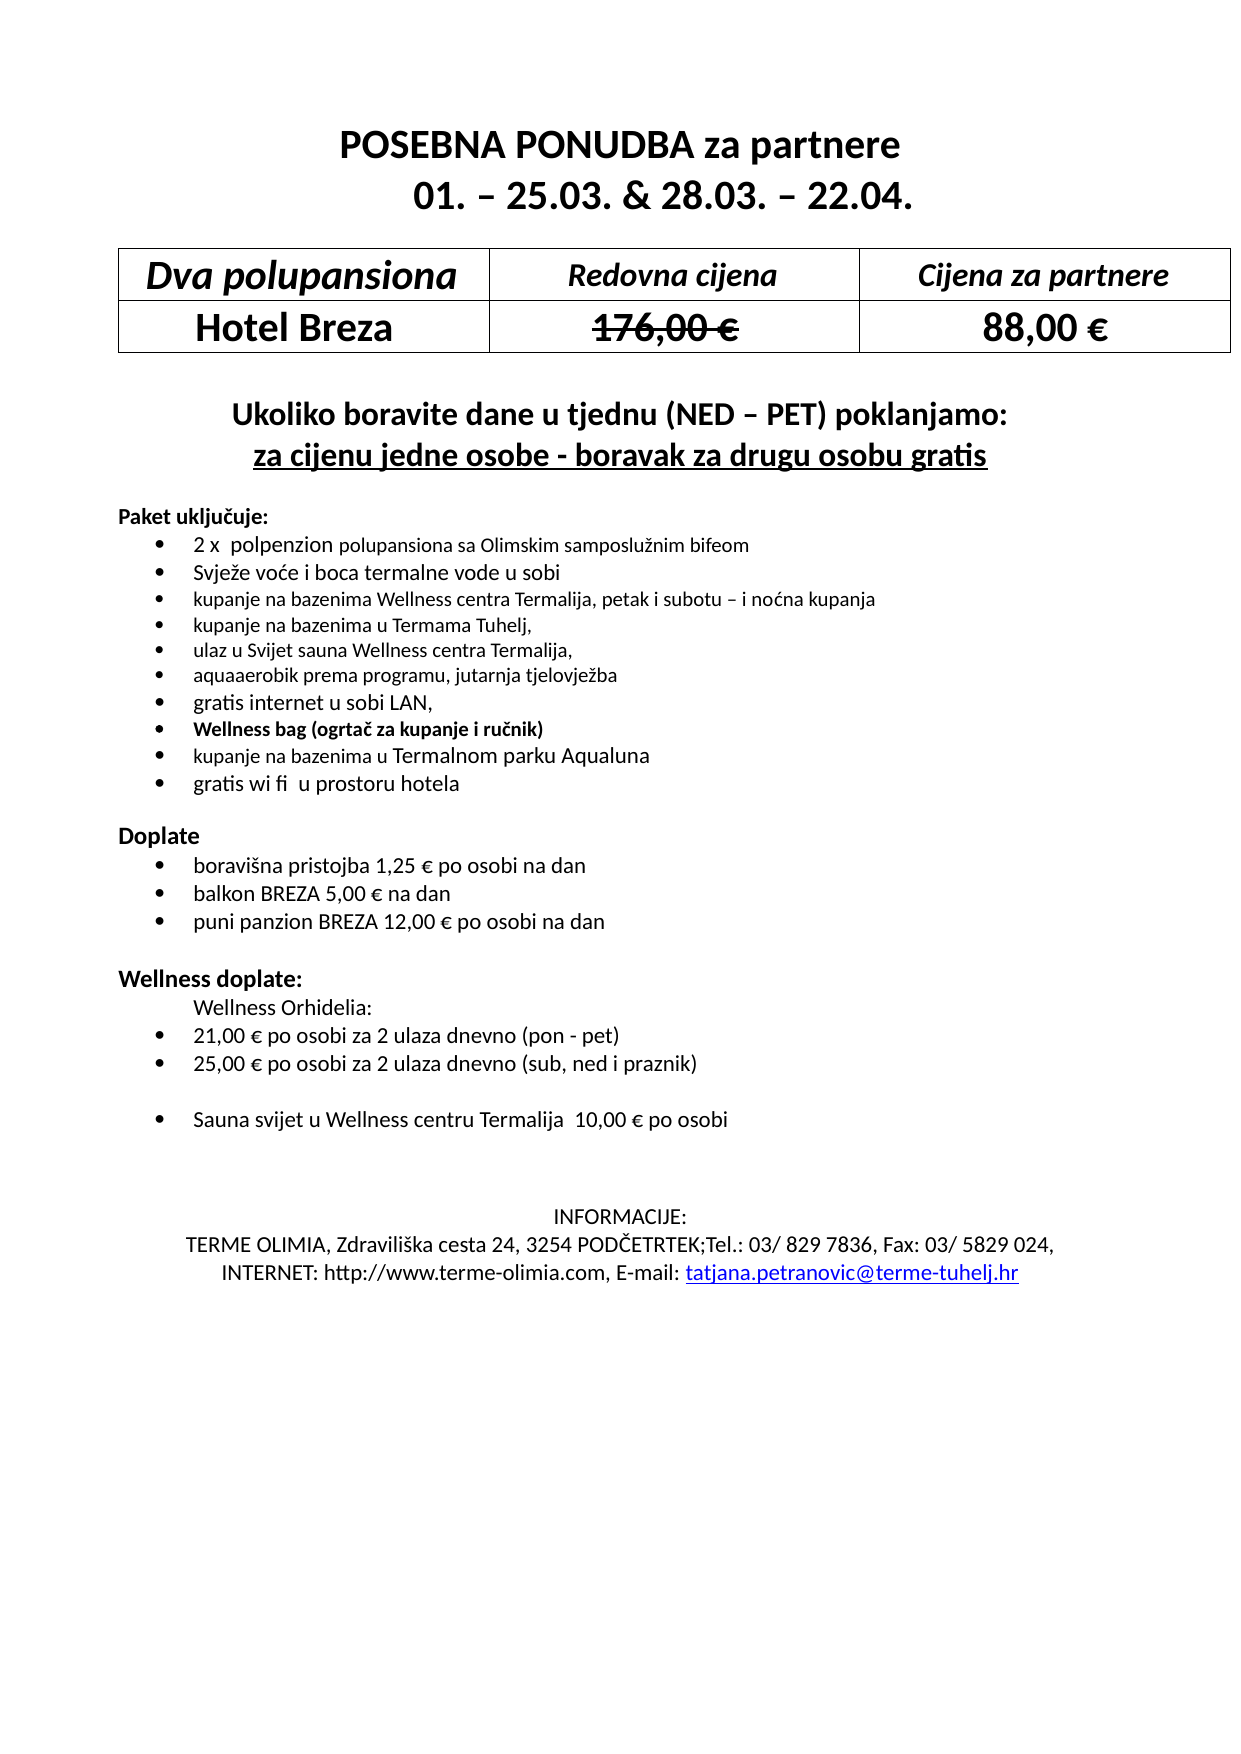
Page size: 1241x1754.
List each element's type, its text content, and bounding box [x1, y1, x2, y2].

list kupanje na bazenima Wellness centra Termalija, petak i subotu – i noćna kupanja [156, 586, 1122, 612]
text 01. – 25.03. & 28.03. – 22.04. [339, 169, 1122, 220]
text INTERNET: http://www.terme-olimia.com, E-mail: tatjana.petranovic@terme-tuhelj.hr [118, 1258, 1122, 1286]
text Wellness Orhidelia: [193, 993, 1122, 1022]
list 25,00 € po osobi za 2 ulaza dnevno (sub, ned i praznik) [156, 1049, 1122, 1078]
list 2 x polpenzion polupansiona sa Olimskim samposlužnim bifeom [156, 530, 1122, 558]
text Paket uključuje: [118, 502, 1122, 530]
text TERME OLIMIA, Zdraviliška cesta 24, 3254 PODČETRTEK;Tel.: 03/ 829 7836, Fax: 03/ 5829 024, [118, 1230, 1122, 1258]
text POSEBNA PONUDBA za partnere [118, 118, 1122, 169]
list puni panzion BREZA 12,00 € po osobi na dan [156, 907, 1122, 935]
text za cijenu jedne osobe - boravak za drugu osobu gratis [118, 433, 1122, 474]
table_header Redovna cijena [490, 249, 859, 300]
table_cell 88,00 € [860, 301, 1230, 351]
list 21,00 € po osobi za 2 ulaza dnevno (pon - pet) [156, 1022, 1122, 1049]
table_header Cijena za partnere [860, 249, 1230, 300]
list gratis wi fi u prostoru hotela [156, 769, 1122, 797]
list Svježe voće i boca termalne vode u sobi [156, 558, 1122, 586]
list Sauna svijet u Wellness centru Termalija 10,00 € po osobi [156, 1106, 1122, 1134]
list aquaaerobik prema programu, jutarnja tjelovježba [156, 663, 1122, 688]
list boravišna pristojba 1,25 € po osobi na dan [156, 851, 1122, 879]
list Wellness bag (ogrtač za kupanje i ručnik) [156, 716, 1122, 741]
list gratis internet u sobi LAN, [156, 688, 1122, 716]
list ulaz u Svijet sauna Wellness centra Termalija, [156, 637, 1122, 663]
list kupanje na bazenima u Termalnom parku Aqualuna [156, 741, 1122, 769]
table_cell Hotel Breza [119, 301, 489, 351]
list kupanje na bazenima u Termama Tuhelj, [156, 612, 1122, 637]
text Doplate [118, 820, 1122, 851]
text Wellness doplate: [118, 963, 1122, 993]
text Ukoliko boravite dane u tjednu (NED – PET) poklanjamo: [118, 393, 1122, 433]
table_cell 176,00 € [490, 301, 859, 351]
list balkon BREZA 5,00 € na dan [156, 879, 1122, 907]
text INFORMACIJE: [118, 1202, 1122, 1230]
table_header Dva polupansiona [119, 249, 489, 300]
